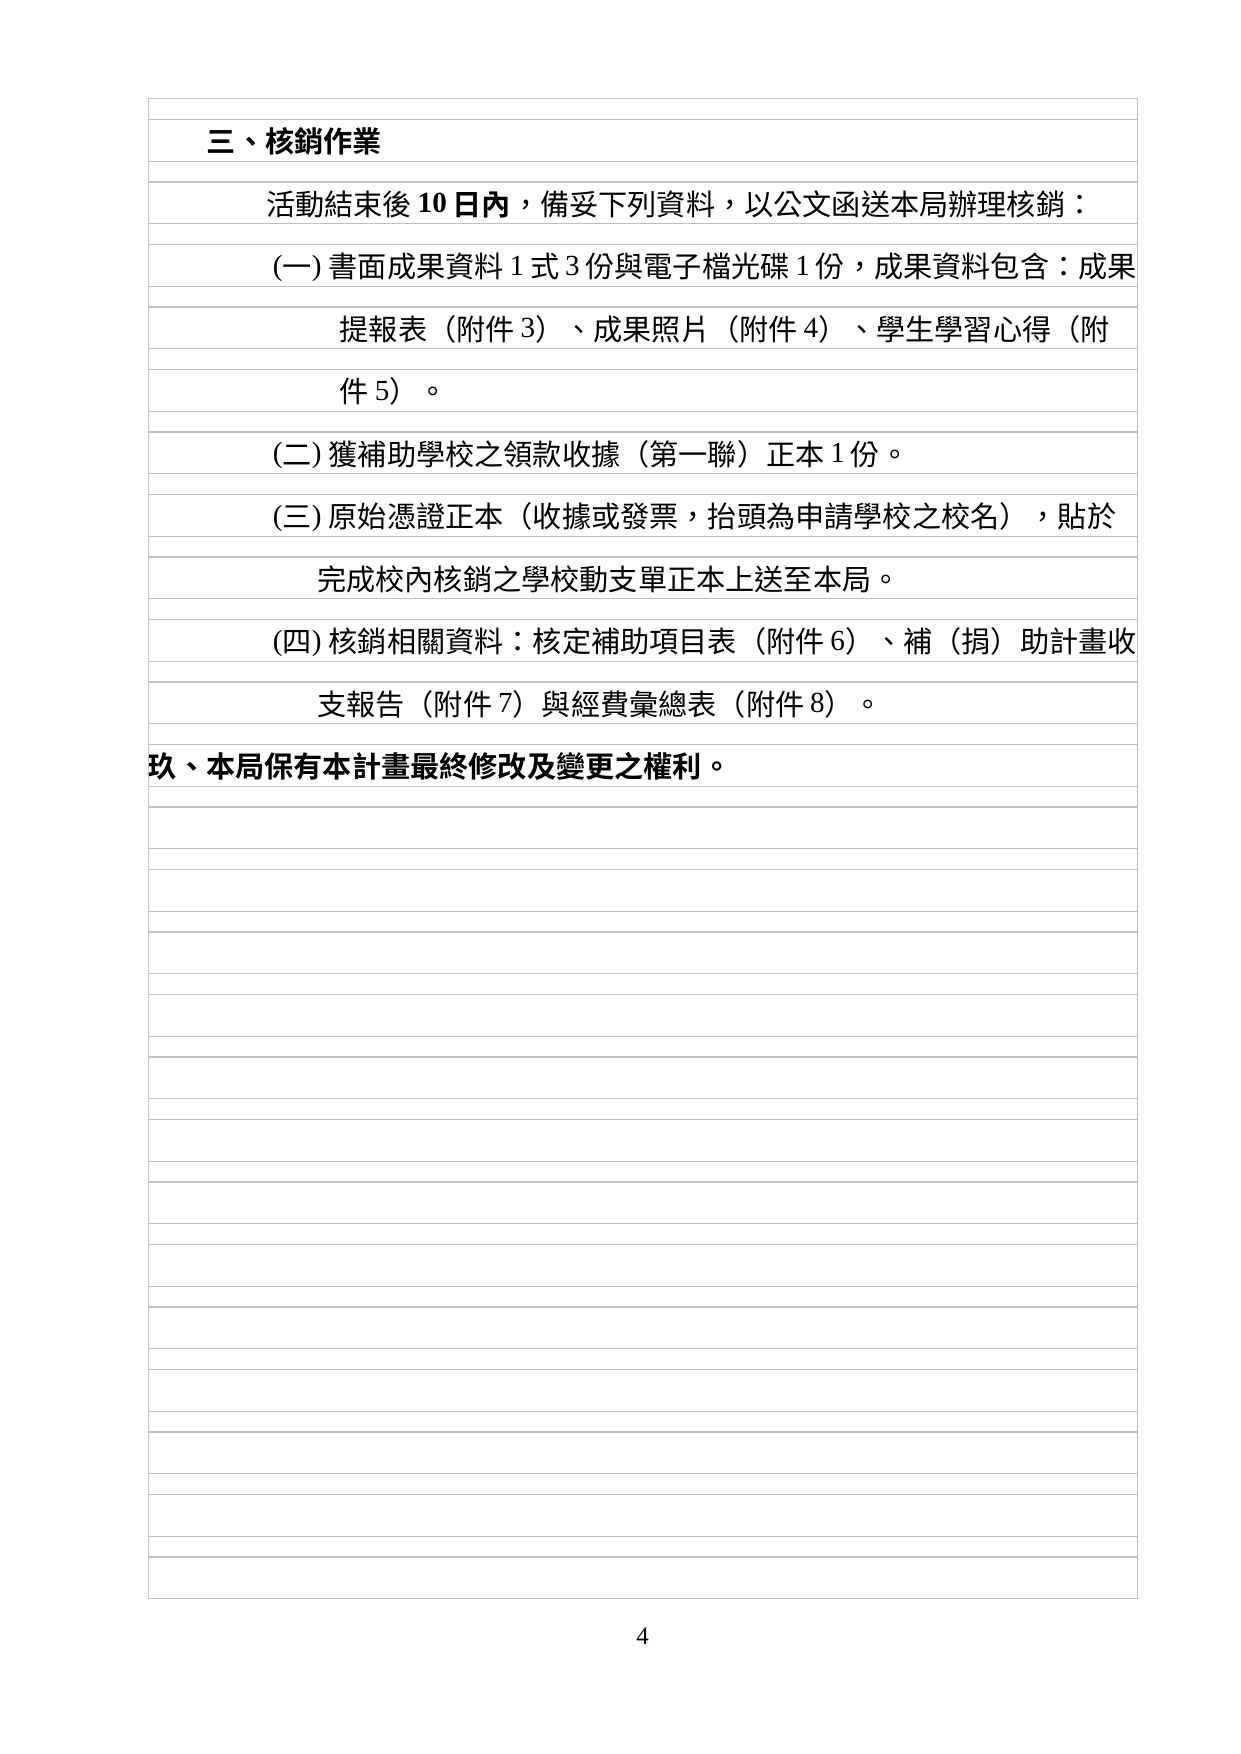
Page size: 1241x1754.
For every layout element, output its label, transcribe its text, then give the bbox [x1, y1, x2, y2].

text [273, 662, 1137, 681]
text [207, 162, 1137, 181]
text [273, 474, 1137, 494]
text 件5）。 [273, 370, 1137, 411]
text [149, 724, 1137, 744]
text 活動結束後10日內，備妥下列資料，以公文函送本局辦理核銷： [207, 183, 1137, 223]
text 三、核銷作業 [207, 120, 1137, 161]
text (三) 原始憑證正本（收據或發票，抬頭為申請學校之校名），貼於 [273, 495, 1137, 536]
text [273, 224, 1137, 244]
text (二) 獲補助學校之領款收據（第一聯）正本1份。 [273, 433, 1137, 473]
text [207, 99, 1137, 119]
text [273, 349, 1137, 369]
text (四) 核銷相關資料：核定補助項目表（附件6）、補（捐）助計畫收 [273, 620, 1137, 661]
text 完成校內核銷之學校動支單正本上送至本局。 [273, 558, 1137, 598]
text [273, 599, 1137, 619]
text 玖、本局保有本計畫最終修改及變更之權利。 [149, 745, 1137, 786]
text [273, 537, 1137, 556]
text [273, 412, 1137, 431]
text [273, 287, 1137, 306]
text 提報表（附件3）、成果照片（附件4）、學生學習心得（附 [273, 308, 1137, 348]
text 支報告（附件7）與經費彙總表（附件8）。 [273, 683, 1137, 723]
text (一) 書面成果資料1式3份與電子檔光碟1份，成果資料包含：成果 [273, 245, 1137, 286]
